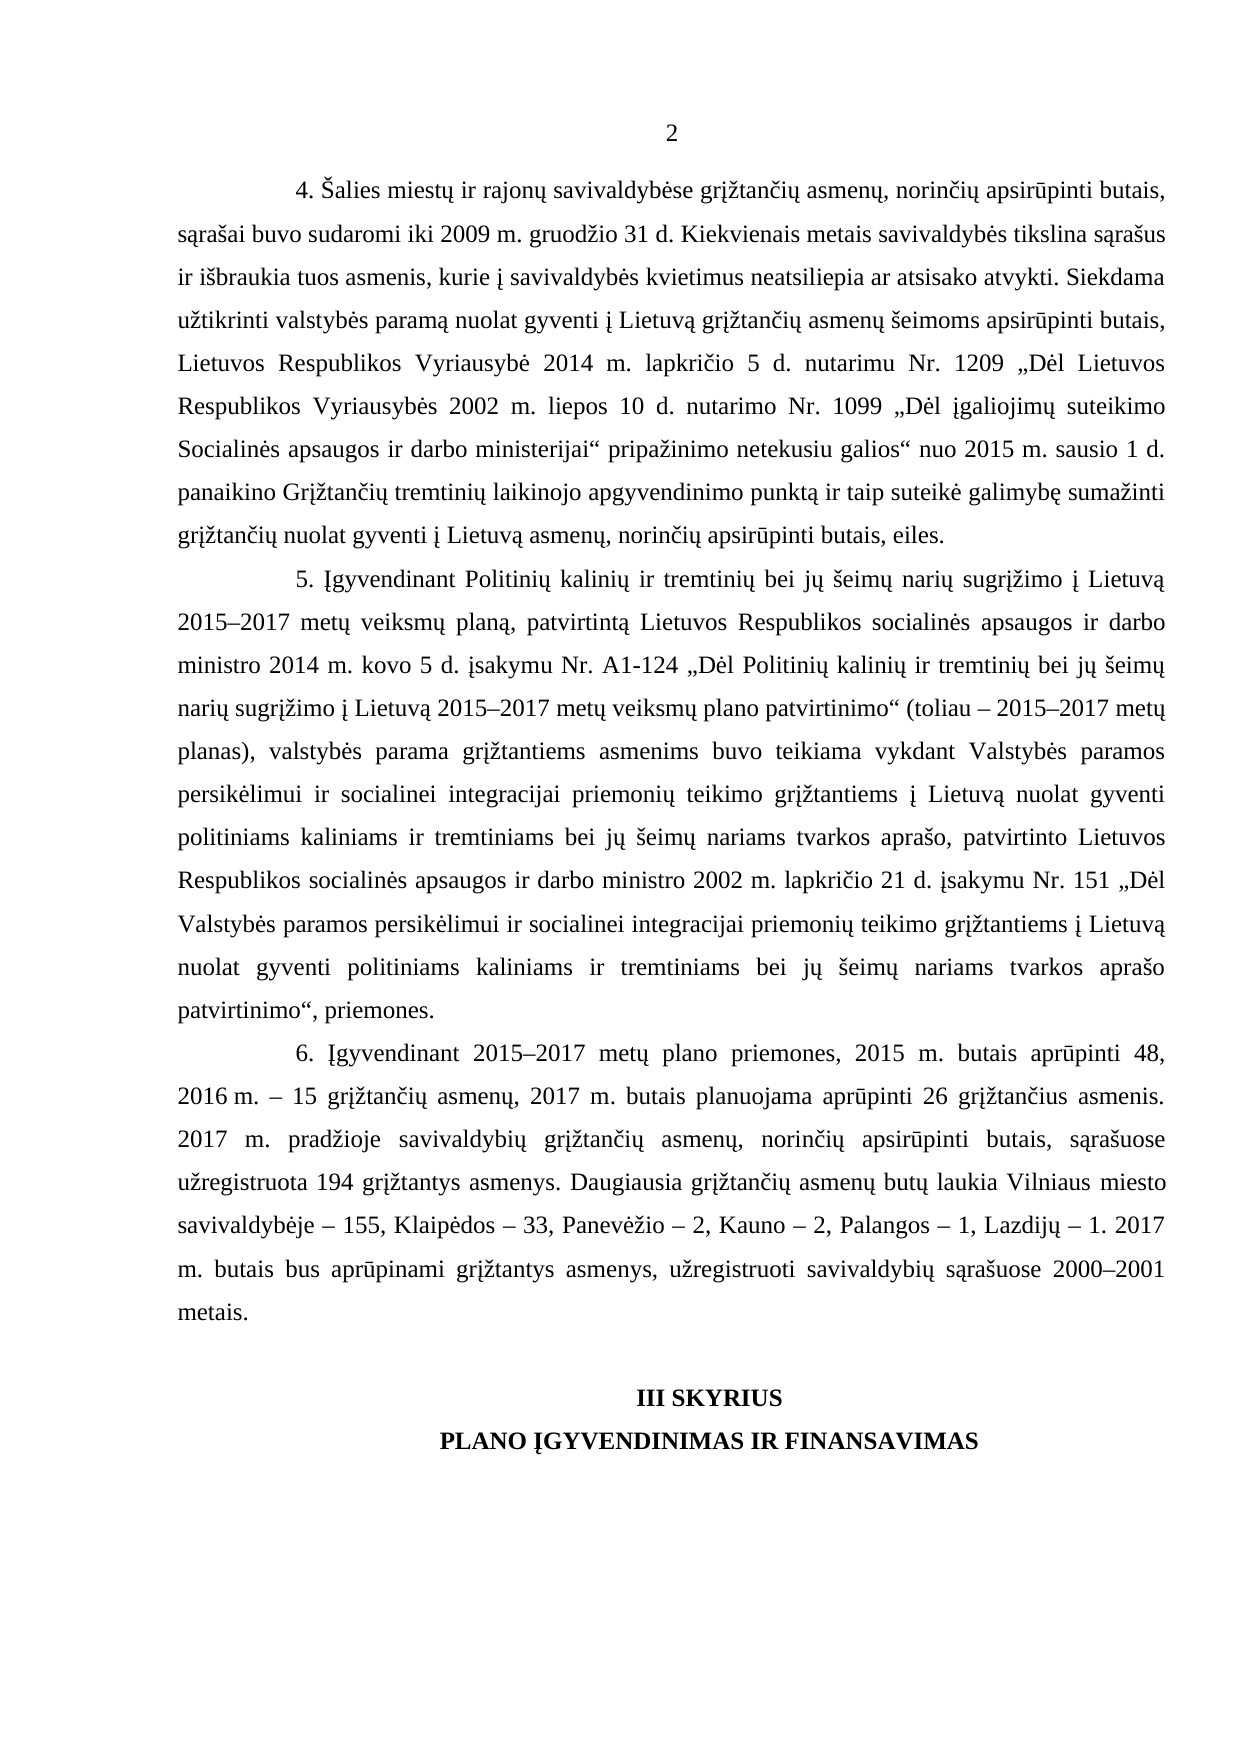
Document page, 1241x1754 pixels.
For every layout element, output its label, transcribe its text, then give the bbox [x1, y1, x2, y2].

text 4. Šalies miestų ir rajonų savivaldybėse grįžtančių asmenų, norinčių apsirūpinti butais, sąrašai buvo sudaromi iki 2009 m. gruodžio 31 d. Kiekvienais metais savivaldybės tikslina sąrašus ir išbraukia tuos asmenis, kurie į savivaldybės kvietimus neatsiliepia ar atsisako atvykti. Siekdama užtikrinti valstybės paramą nuolat gyventi į Lietuvą grįžtančių asmenų šeimoms apsirūpinti butais, Lietuvos Respublikos Vyriausybė 2014 m. lapkričio 5 d. nutarimu Nr. 1209 „Dėl Lietuvos Respublikos Vyriausybės 2002 m. liepos 10 d. nutarimo Nr. 1099 „Dėl įgaliojimų suteikimo Socialinės apsaugos ir darbo ministerijai“ pripažinimo netekusiu galios“ nuo 2015 m. sausio 1 d. panaikino Grįžtančių tremtinių laikinojo apgyvendinimo punktą ir taip suteikė galimybę sumažinti grįžtančių nuolat gyventi į Lietuvą asmenų, norinčių apsirūpinti butais, eiles. [177, 176, 1166, 549]
text 6. Įgyvendinant 2015–2017 metų plano priemones, 2015 m. butais aprūpinti 48, 2016 m. – 15 grįžtančių asmenų, 2017 m. butais planuojama aprūpinti 26 grįžtančius asmenis. 2017 m. pradžioje savivaldybių grįžtančių asmenų, norinčių apsirūpinti butais, sąrašuose užregistruota 194 grįžtantys asmenys. Daugiausia grįžtančių asmenų butų laukia Vilniaus miesto savivaldybėje – 155, Klaipėdos – 33, Panevėžio – 2, Kauno – 2, Palangos – 1, Lazdijų – 1. 2017 m. butais bus aprūpinami grįžtantys asmenys, užregistruoti savivaldybių sąrašuose 2000–2001 metais. [177, 1038, 1166, 1326]
text PLANO ĮGYVENDINIMAS IR FINANSAVIMAS [177, 1426, 1166, 1455]
text 5. Įgyvendinant Politinių kalinių ir tremtinių bei jų šeimų narių sugrįžimo į Lietuvą 2015–2017 metų veiksmų planą, patvirtintą Lietuvos Respublikos socialinės apsaugos ir darbo ministro 2014 m. kovo 5 d. įsakymu Nr. A1-124 „Dėl Politinių kalinių ir tremtinių bei jų šeimų narių sugrįžimo į Lietuvą 2015–2017 metų veiksmų plano patvirtinimo“ (toliau – 2015–2017 metų planas), valstybės parama grįžtantiems asmenims buvo teikiama vykdant Valstybės paramos persikėlimui ir socialinei integracijai priemonių teikimo grįžtantiems į Lietuvą nuolat gyventi politiniams kaliniams ir tremtiniams bei jų šeimų nariams tvarkos aprašo, patvirtinto Lietuvos Respublikos socialinės apsaugos ir darbo ministro 2002 m. lapkričio 21 d. įsakymu Nr. 151 „Dėl Valstybės paramos persikėlimui ir socialinei integracijai priemonių teikimo grįžtantiems į Lietuvą nuolat gyventi politiniams kaliniams ir tremtiniams bei jų šeimų nariams tvarkos aprašo patvirtinimo“, priemones. [177, 564, 1166, 1024]
text III SKYRIUS [177, 1383, 1166, 1412]
